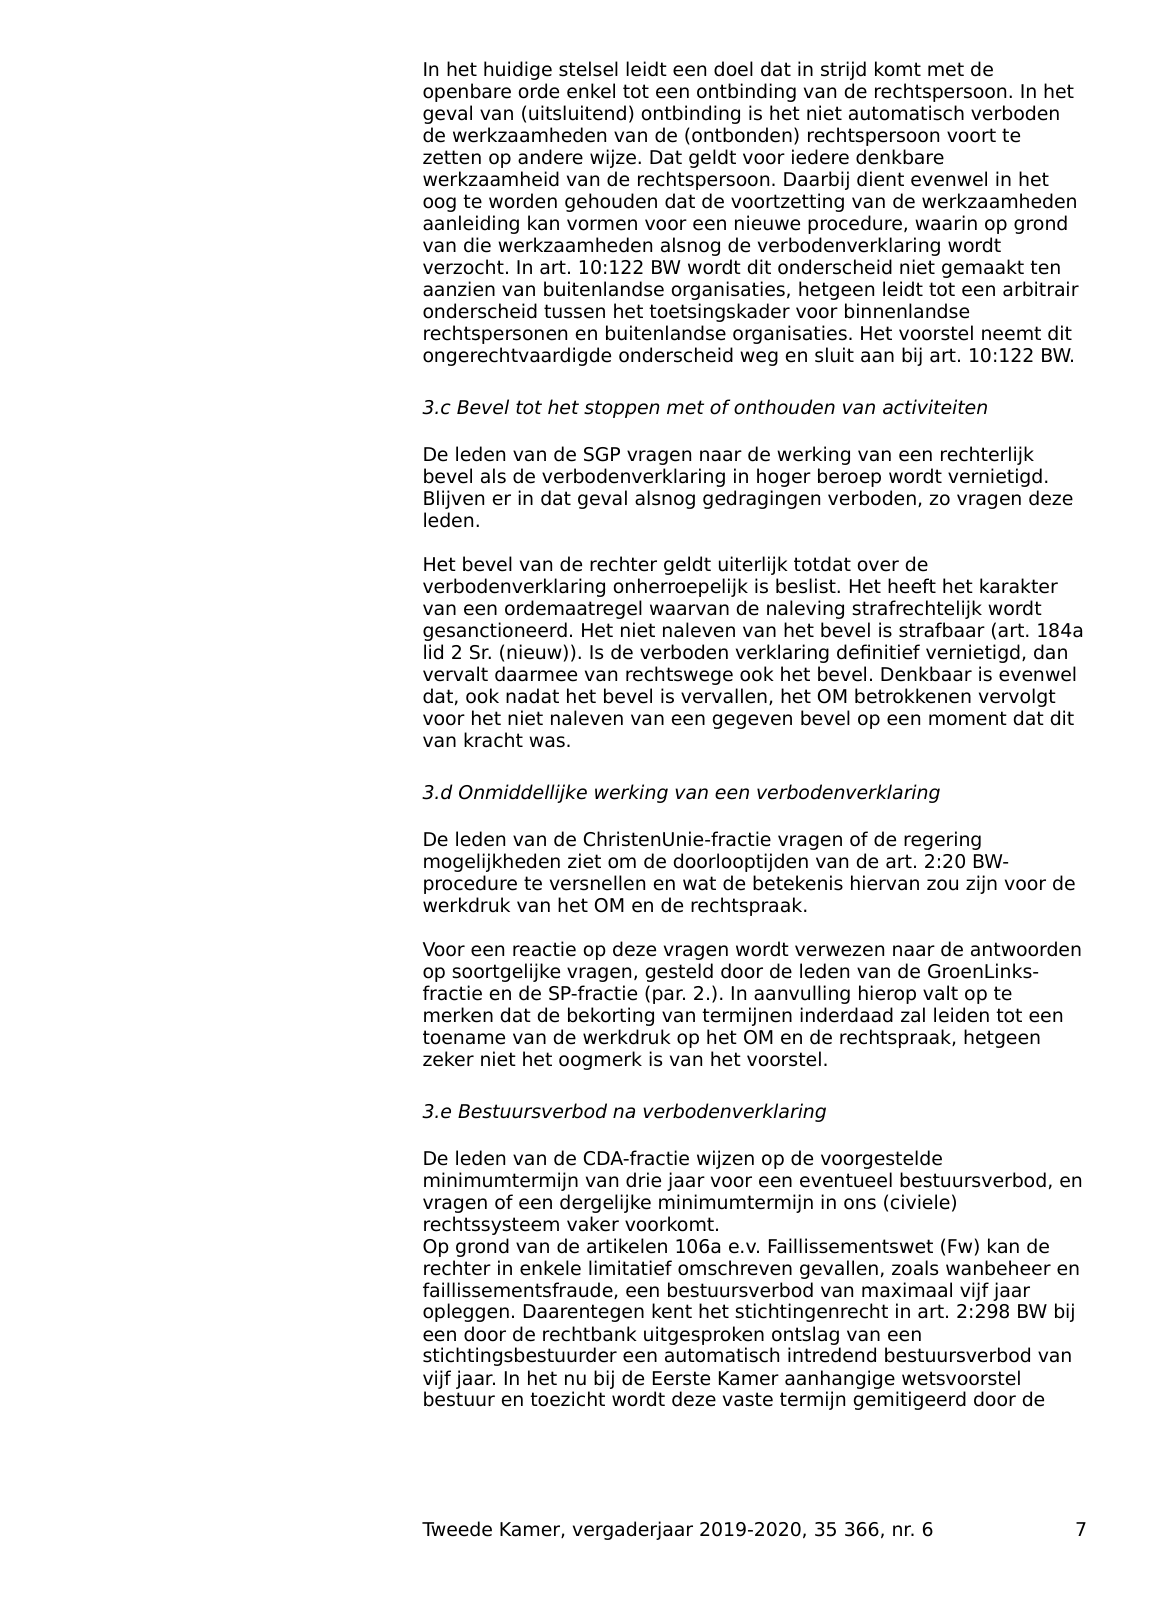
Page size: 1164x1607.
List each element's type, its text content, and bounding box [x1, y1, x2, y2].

text Voor een reactie op deze vragen wordt verwezen naar de antwoorden op soortgelijke vragen, gesteld door de leden van de GroenLinks-fractie en de SP-fractie (par. 2.). In aanvulling hierop valt op te merken dat de bekorting van termijnen inderdaad zal leiden tot een toename van de werkdruk op het OM en de rechtspraak, hetgeen zeker niet het oogmerk is van het voorstel. [422, 939, 1087, 1071]
subtitle 3.c Bevel tot het stoppen met of onthouden van activiteiten [422, 397, 1087, 419]
text Het bevel van de rechter geldt uiterlijk totdat over de verbodenverklaring onherroepelijk is beslist. Het heeft het karakter van een ordemaatregel waarvan de naleving strafrechtelijk wordt gesanctioneerd. Het niet naleven van het bevel is strafbaar (art. 184a lid 2 Sr. (nieuw)). Is de verboden verklaring definitief vernietigd, dan vervalt daarmee van rechtswege ook het bevel. Denkbaar is evenwel dat, ook nadat het bevel is vervallen, het OM betrokkenen vervolgt voor het niet naleven van een gegeven bevel op een moment dat dit van kracht was. [422, 554, 1087, 752]
text In het huidige stelsel leidt een doel dat in strijd komt met de openbare orde enkel tot een ontbinding van de rechtspersoon. In het geval van (uitsluitend) ontbinding is het niet automatisch verboden de werkzaamheden van de (ontbonden) rechtspersoon voort te zetten op andere wijze. Dat geldt voor iedere denkbare werkzaamheid van de rechtspersoon. Daarbij dient evenwel in het oog te worden gehouden dat de voortzetting van de werkzaamheden aanleiding kan vormen voor een nieuwe procedure, waarin op grond van die werkzaamheden alsnog de verbodenverklaring wordt verzocht. In art. 10:122 BW wordt dit onderscheid niet gemaakt ten aanzien van buitenlandse organisaties, hetgeen leidt tot een arbitrair onderscheid tussen het toetsingskader voor binnenlandse rechtspersonen en buitenlandse organisaties. Het voorstel neemt dit ongerechtvaardigde onderscheid weg en sluit aan bij art. 10:122 BW. [422, 59, 1087, 367]
text Op grond van de artikelen 106a e.v. Faillissementswet (Fw) kan de rechter in enkele limitatief omschreven gevallen, zoals wanbeheer en faillissementsfraude, een bestuursverbod van maximaal vijf jaar opleggen. Daarentegen kent het stichtingenrecht in art. 2:298 BW bij een door de rechtbank uitgesproken ontslag van een stichtingsbestuurder een automatisch intredend bestuursverbod van vijf jaar. In het nu bij de Eerste Kamer aanhangige wetsvoorstel bestuur en toezicht wordt deze vaste termijn gemitigeerd door de [422, 1236, 1087, 1411]
text De leden van de ChristenUnie-fractie vragen of de regering mogelijkheden ziet om de doorlooptijden van de art. 2:20 BW-procedure te versnellen en wat de betekenis hiervan zou zijn voor de werkdruk van het OM en de rechtspraak. [422, 829, 1087, 917]
subtitle 3.d Onmiddellijke werking van een verbodenverklaring [422, 782, 1087, 804]
text De leden van de CDA-fractie wijzen op de voorgestelde minimumtermijn van drie jaar voor een eventueel bestuursverbod, en vragen of een dergelijke minimumtermijn in ons (civiele) rechtssysteem vaker voorkomt. [422, 1148, 1087, 1236]
text De leden van de SGP vragen naar de werking van een rechterlijk bevel als de verbodenverklaring in hoger beroep wordt vernietigd. Blijven er in dat geval alsnog gedragingen verboden, zo vragen deze leden. [422, 444, 1087, 532]
subtitle 3.e Bestuursverbod na verbodenverklaring [422, 1101, 1087, 1123]
